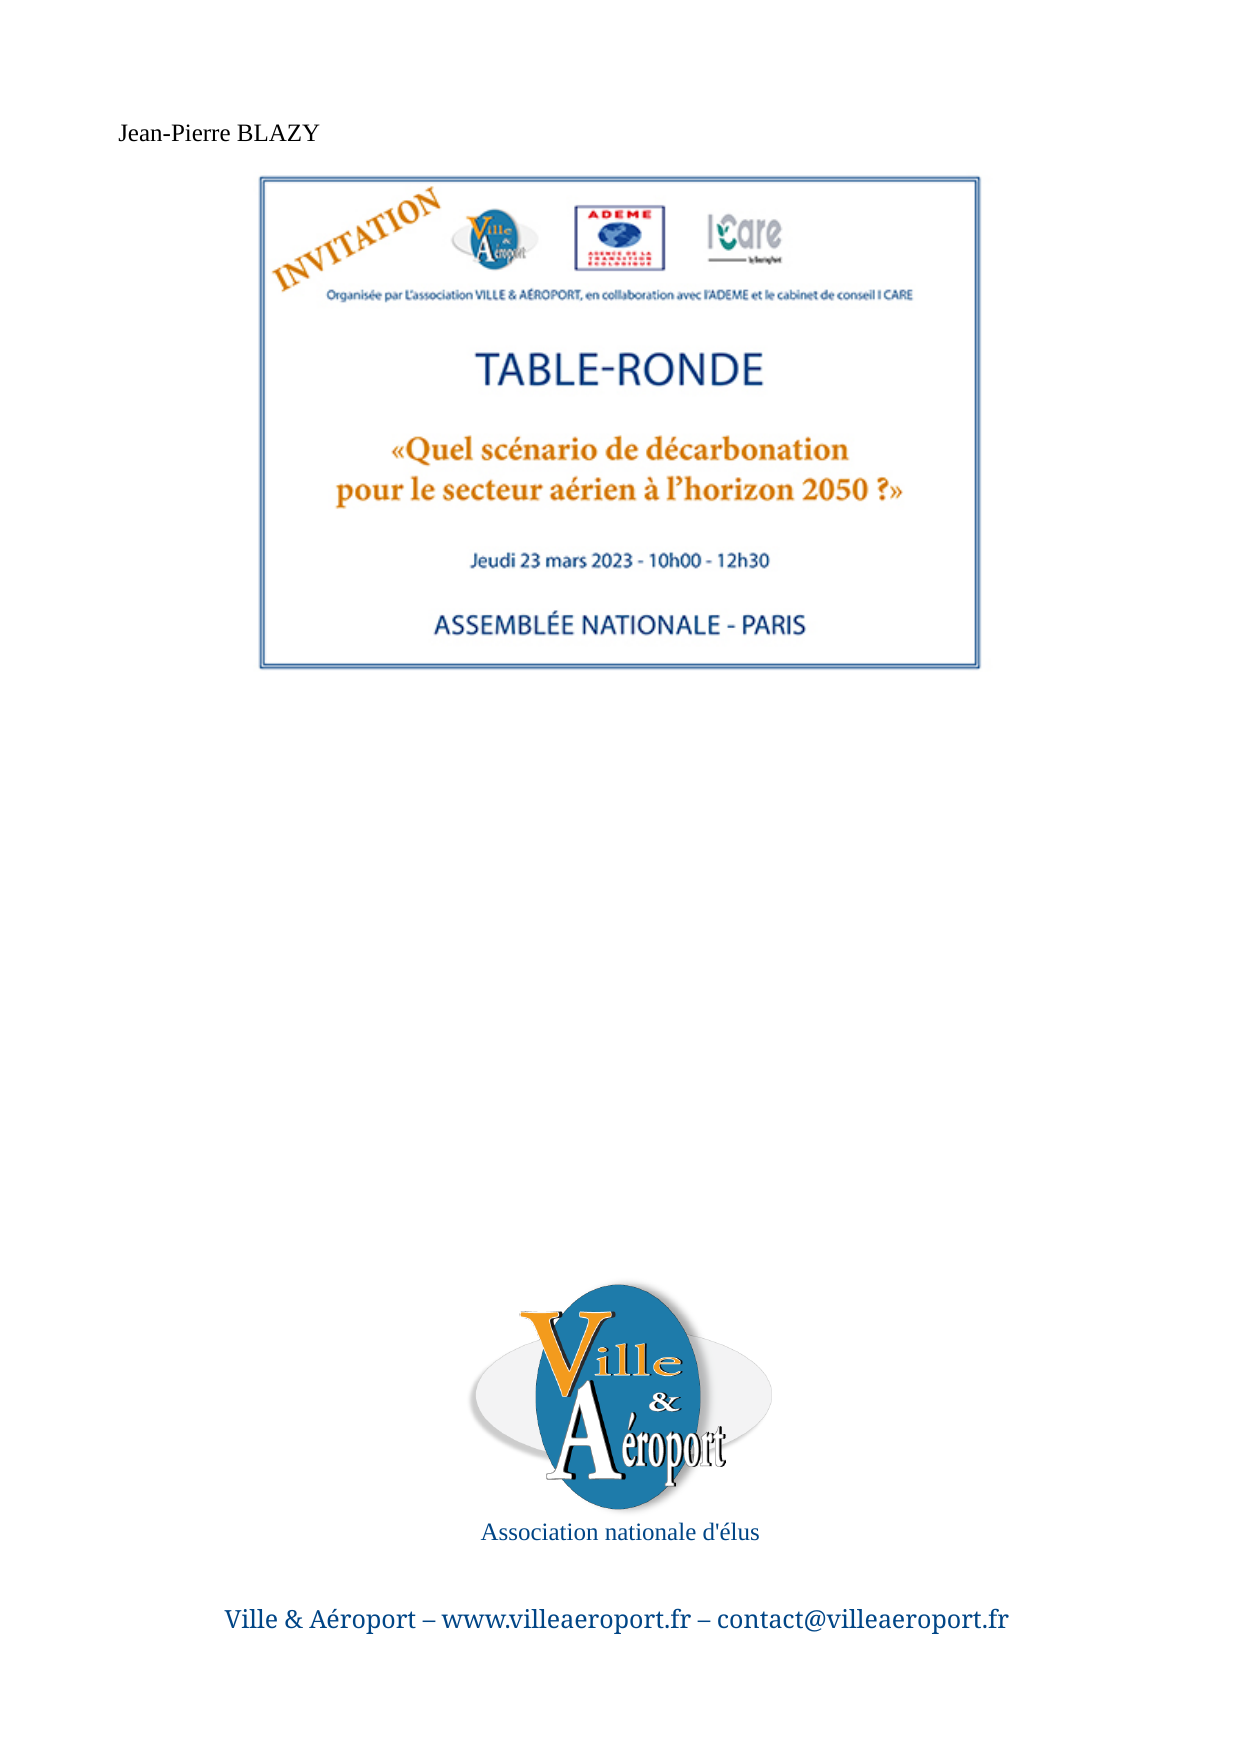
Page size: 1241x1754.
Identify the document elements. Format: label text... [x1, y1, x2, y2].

text Jean-Pierre BLAZY [118, 118, 1122, 147]
text Association nationale d'élus [118, 1275, 1122, 1546]
picture [463, 1277, 777, 1518]
picture [229, 146, 1011, 700]
